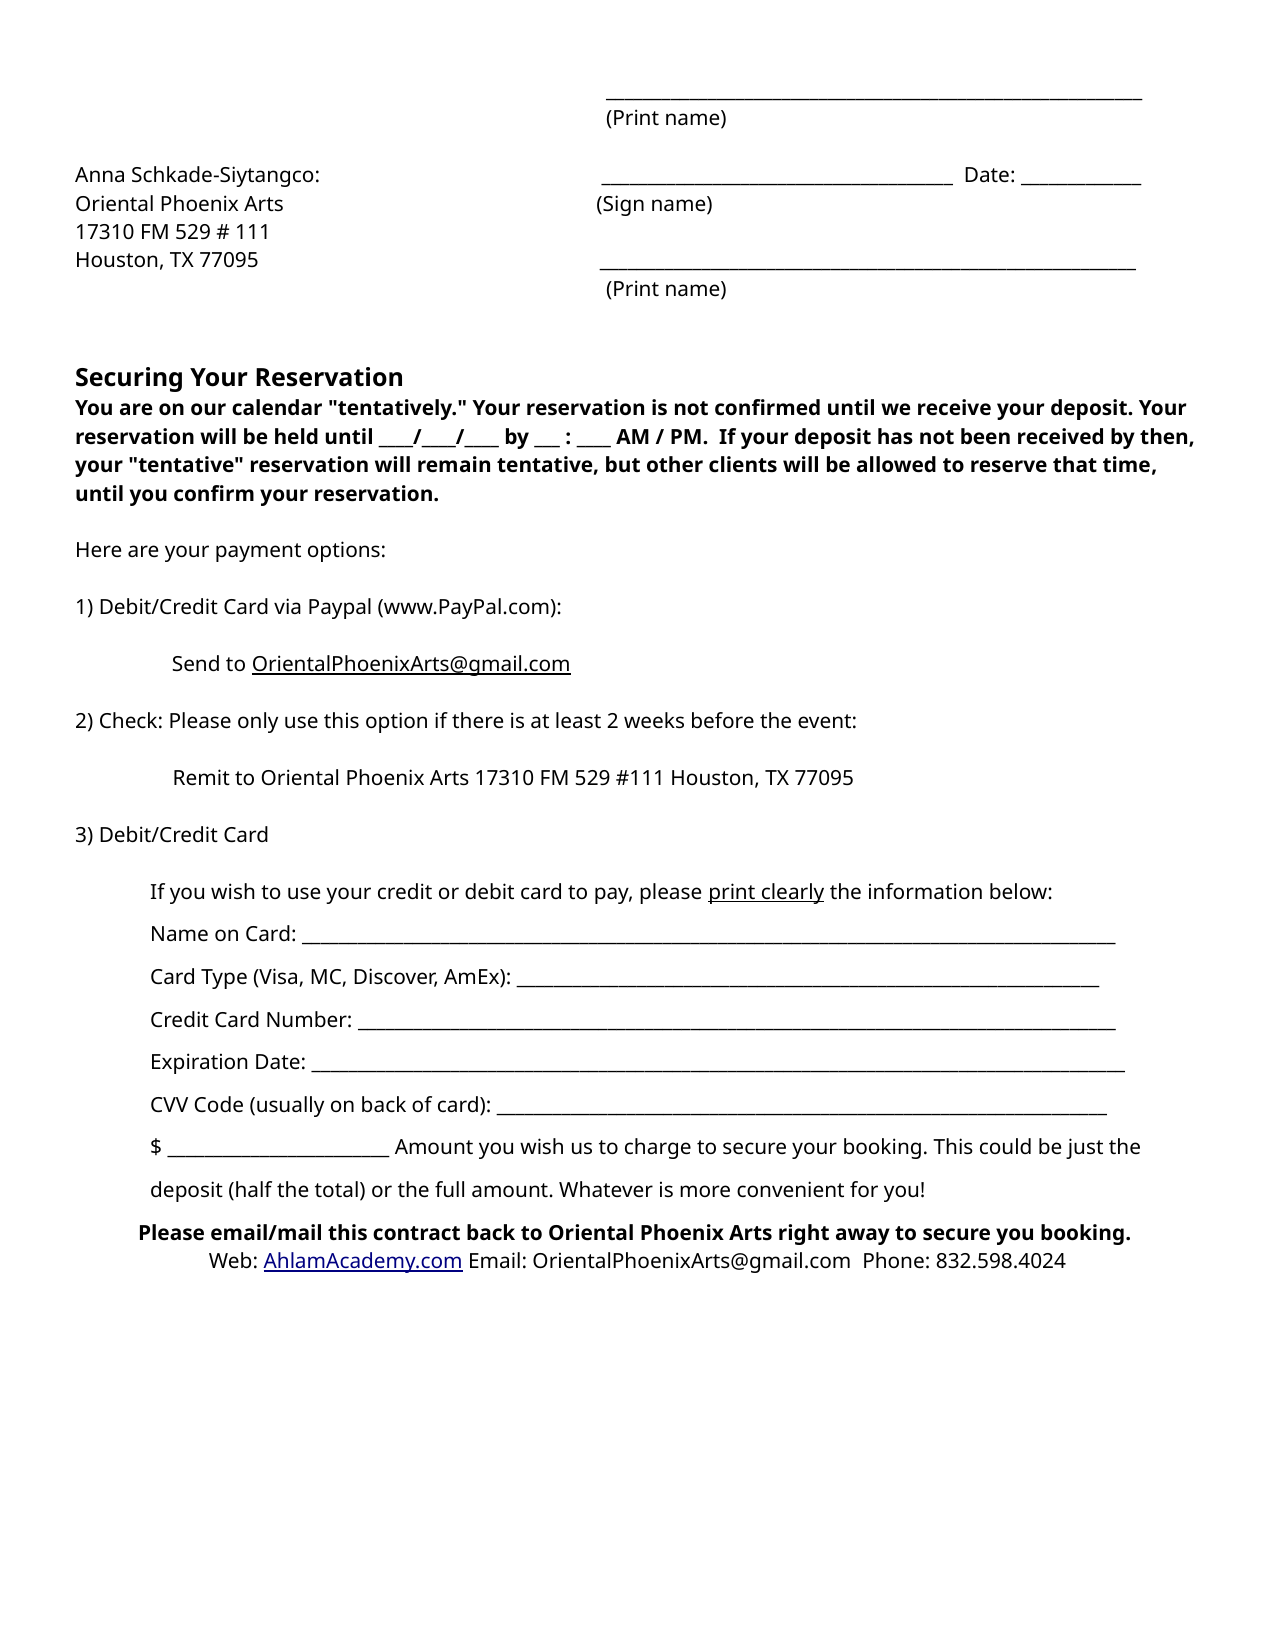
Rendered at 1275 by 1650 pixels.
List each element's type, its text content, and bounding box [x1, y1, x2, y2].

text 3) Debit/Credit Card [75, 820, 1200, 848]
text Anna Schkade-Siytangco: ______________________________________ Date: _____________ [75, 160, 1200, 189]
text Card Type (Visa, MC, Discover, AmEx): _______________________________________________________________ [150, 962, 1200, 991]
text Send to OrientalPhoenixArts@gmail.com [150, 649, 1200, 678]
text $ ________________________ Amount you wish us to charge to secure your booking. This could be just the deposit (half the total) or the full amount. Whatever is more convenient for you! [150, 1132, 1200, 1203]
text __________________________________________________________ [75, 75, 1200, 103]
text Please email/mail this contract back to Oriental Phoenix Arts right away to secure you booking. [75, 1218, 1200, 1246]
text (Print name) [75, 103, 1200, 132]
text Expiration Date: ________________________________________________________________________________________ [150, 1047, 1200, 1076]
text Securing Your Reservation [75, 359, 1200, 393]
text Here are your payment options: [75, 536, 1200, 564]
text Houston, TX 77095 __________________________________________________________ [75, 246, 1200, 274]
text You are on our calendar "tentatively." Your reservation is not confirmed until we receive your deposit. Your reservation will be held until ____/____/____ by ___ : ____ AM / PM. If your deposit has not been received by then, your "tentative" reservation will remain tentative, but other clients will be allowed to reserve that time, until you confirm your reservation. [75, 393, 1200, 507]
text (Print name) [75, 274, 1200, 302]
text 1) Debit/Credit Card via Paypal (www.PayPal.com): [75, 592, 1200, 621]
text 17310 FM 529 # 111 [75, 217, 1200, 246]
text Name on Card: ________________________________________________________________________________________ [150, 919, 1200, 948]
text CVV Code (usually on back of card): __________________________________________________________________ [150, 1090, 1200, 1118]
text Remit to Oriental Phoenix Arts 17310 FM 529 #111 Houston, TX 77095 [75, 763, 1200, 792]
text If you wish to use your credit or debit card to pay, please print clearly the information below: [150, 877, 1200, 905]
text 2) Check: Please only use this option if there is at least 2 weeks before the event: [75, 706, 1200, 735]
title Web: AhlamAcademy.com Email: OrientalPhoenixArts@gmail.com Phone: 832.598.4024 [75, 1246, 1200, 1274]
text Oriental Phoenix Arts (Sign name) [75, 189, 1200, 217]
text Credit Card Number: __________________________________________________________________________________ [150, 1005, 1200, 1033]
